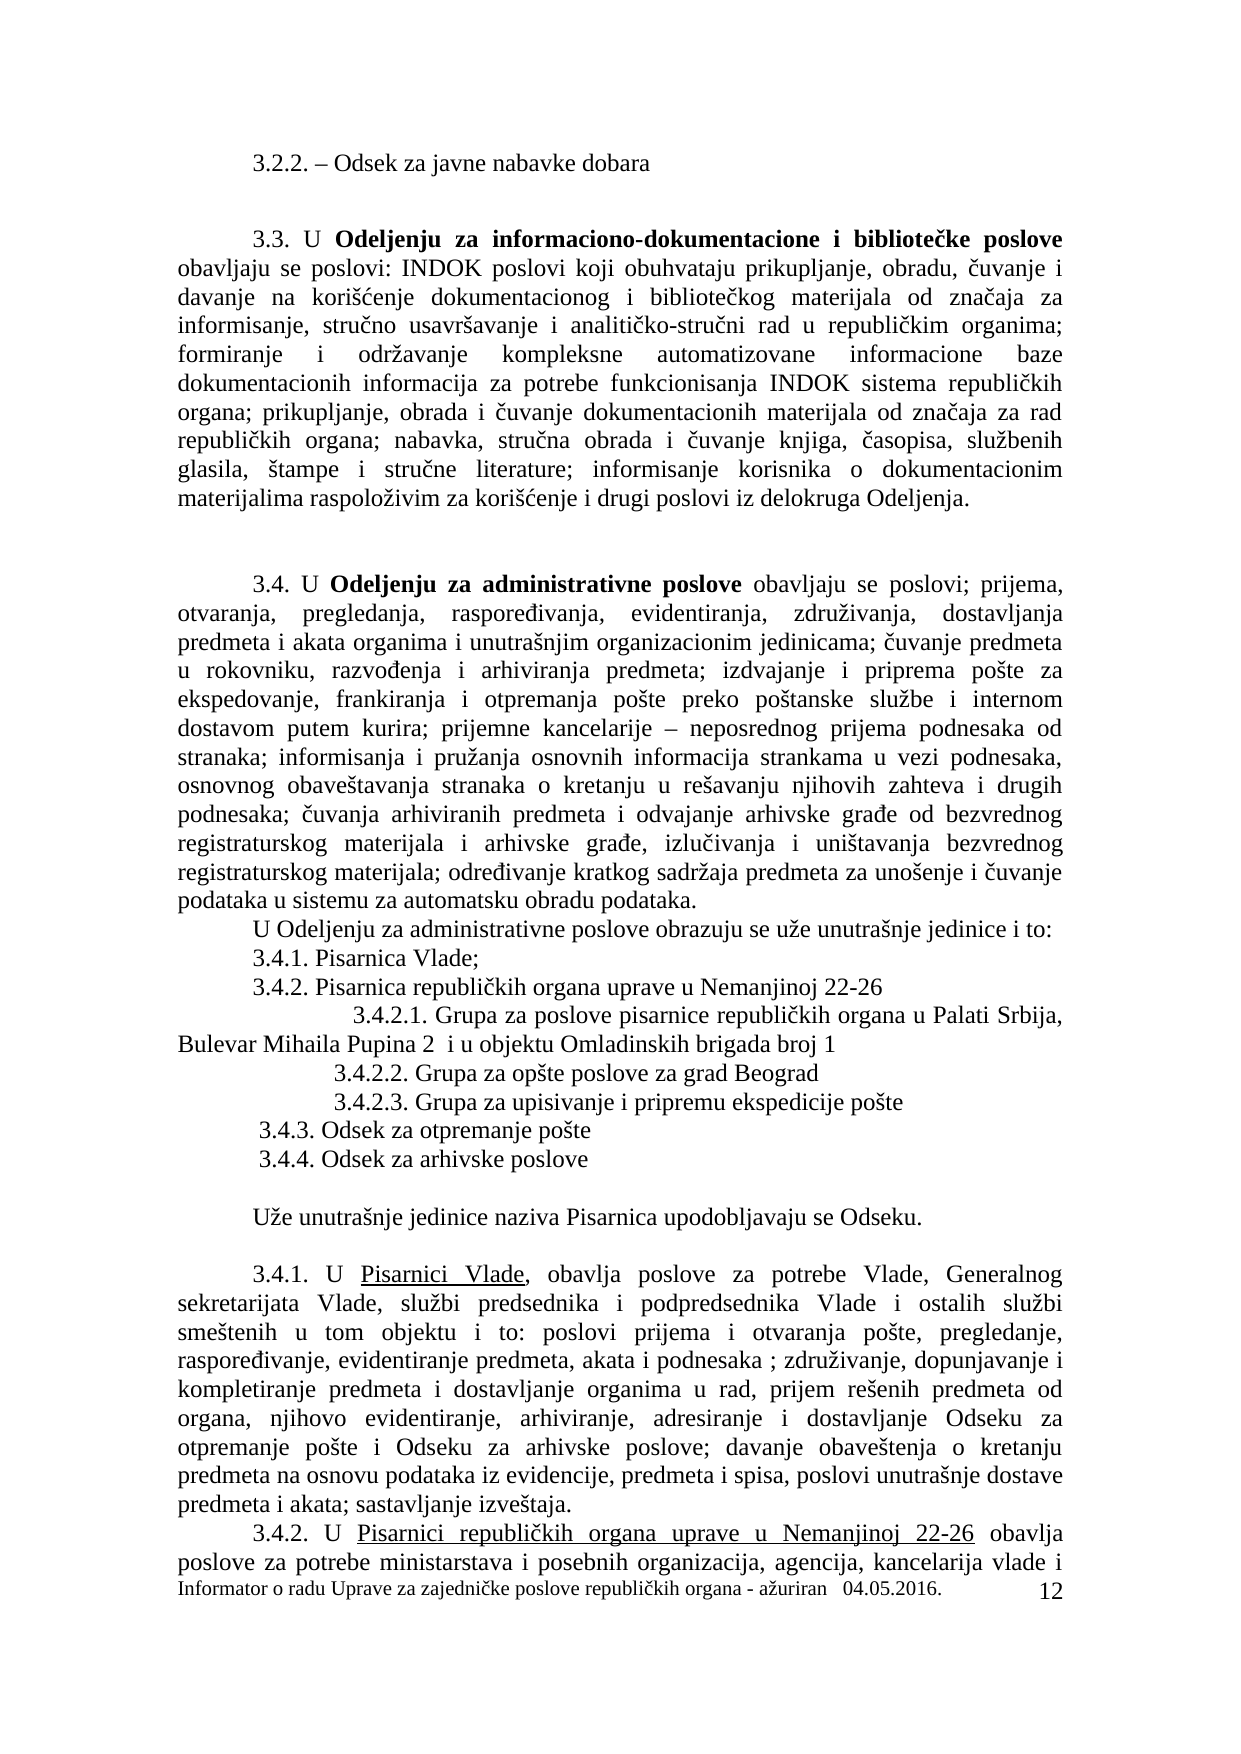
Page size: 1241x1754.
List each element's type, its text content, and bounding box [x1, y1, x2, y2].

text Uže unutrašnje jedinice naziva Pisarnica upodoblјavaju se Odseku. [177, 1202, 1063, 1231]
text 3.3. U Odelјenju za informaciono-dokumentacione i bibliotečke poslove obavlјaju se poslovi: INDOK poslovi koji obuhvataju prikuplјanje, obradu, čuvanje i davanje na korišćenje dokumentacionog i bibliotečkog materijala od značaja za informisanje, stručno usavršavanje i analitičko-stručni rad u republičkim organima; formiranje i održavanje kompleksne automatizovane informacione baze dokumentacionih informacija za potrebe funkcionisanja INDOK sistema republičkih organa; prikuplјanje, obrada i čuvanje dokumentacionih materijala od značaja za rad republičkih organa; nabavka, stručna obrada i čuvanje knjiga, časopisa, službenih glasila, štampe i stručne literature; informisanje korisnika o dokumentacionim materijalima raspoloživim za korišćenje i drugi poslovi iz delokruga Odelјenja. [177, 224, 1063, 512]
text 3.4.3. Odsek za otpremanje pošte [177, 1116, 1063, 1144]
text 3.4.2.1. Grupa za poslove pisarnice republičkih organa u Palati Srbija, Bulevar Mihaila Pupina 2 i u objektu Omladinskih brigada broj 1 [177, 1001, 1063, 1058]
text 3.2.2. – Odsek za javne nabavke dobara [177, 148, 1063, 176]
text 3.4.2. U Pisarnici republičkih organa uprave u Nemanjinoj 22-26 obavlјa poslove za potrebe ministarstava i posebnih organizacija, agencija, kancelarija vlade i [177, 1518, 1063, 1576]
text 3.4.1. Pisarnica Vlade; [177, 943, 1063, 972]
text 3.4.4. Odsek za arhivske poslove [177, 1144, 1063, 1173]
text U Odelјenju za administrativne poslove obrazuju se uže unutrašnje jedinice i to: [177, 914, 1063, 943]
text 3.4.2. Pisarnica republičkih organa uprave u Nemanjinoj 22-26 [177, 972, 1063, 1001]
text 3.4.2.3. Grupa za upisivanje i pripremu ekspedicije pošte [177, 1087, 1063, 1116]
text 3.4. U Odelјenju za administrativne poslove obavlјaju se poslovi; prijema, otvaranja, pregledanja, raspoređivanja, evidentiranja, združivanja, dostavlјanja predmeta i akata organima i unutrašnjim organizacionim jedinicama; čuvanje predmeta u rokovniku, razvođenja i arhiviranja predmeta; izdvajanje i priprema pošte za ekspedovanje, frankiranja i otpremanja pošte preko poštanske službe i internom dostavom putem kurira; prijemne kancelarije – neposrednog prijema podnesaka od stranaka; informisanja i pružanja osnovnih informacija strankama u vezi podnesaka, osnovnog obaveštavanja stranaka o kretanju u rešavanju njihovih zahteva i drugih podnesaka; čuvanja arhiviranih predmeta i odvajanje arhivske građe od bezvrednog registraturskog materijala i arhivske građe, izlučivanja i uništavanja bezvrednog registraturskog materijala; određivanje kratkog sadržaja predmeta za unošenje i čuvanje podataka u sistemu za automatsku obradu podataka. [177, 569, 1063, 914]
text 3.4.2.2. Grupa za opšte poslove za grad Beograd [177, 1058, 1063, 1087]
text 3.4.1. U Pisarnici Vlade, obavlјa poslove za potrebe Vlade, Generalnog sekretarijata Vlade, službi predsednika i podpredsednika Vlade i ostalih službi smeštenih u tom objektu i to: poslovi prijema i otvaranja pošte, pregledanje, raspoređivanje, evidentiranje predmeta, akata i podnesaka ; združivanje, dopunjavanje i kompletiranje predmeta i dostavlјanje organima u rad, prijem rešenih predmeta od organa, njihovo evidentiranje, arhiviranje, adresiranje i dostavlјanje Odseku za otpremanje pošte i Odseku za arhivske poslove; davanje obaveštenja o kretanju predmeta na osnovu podataka iz evidencije, predmeta i spisa, poslovi unutrašnje dostave predmeta i akata; sastavlјanje izveštaja. [177, 1259, 1063, 1518]
